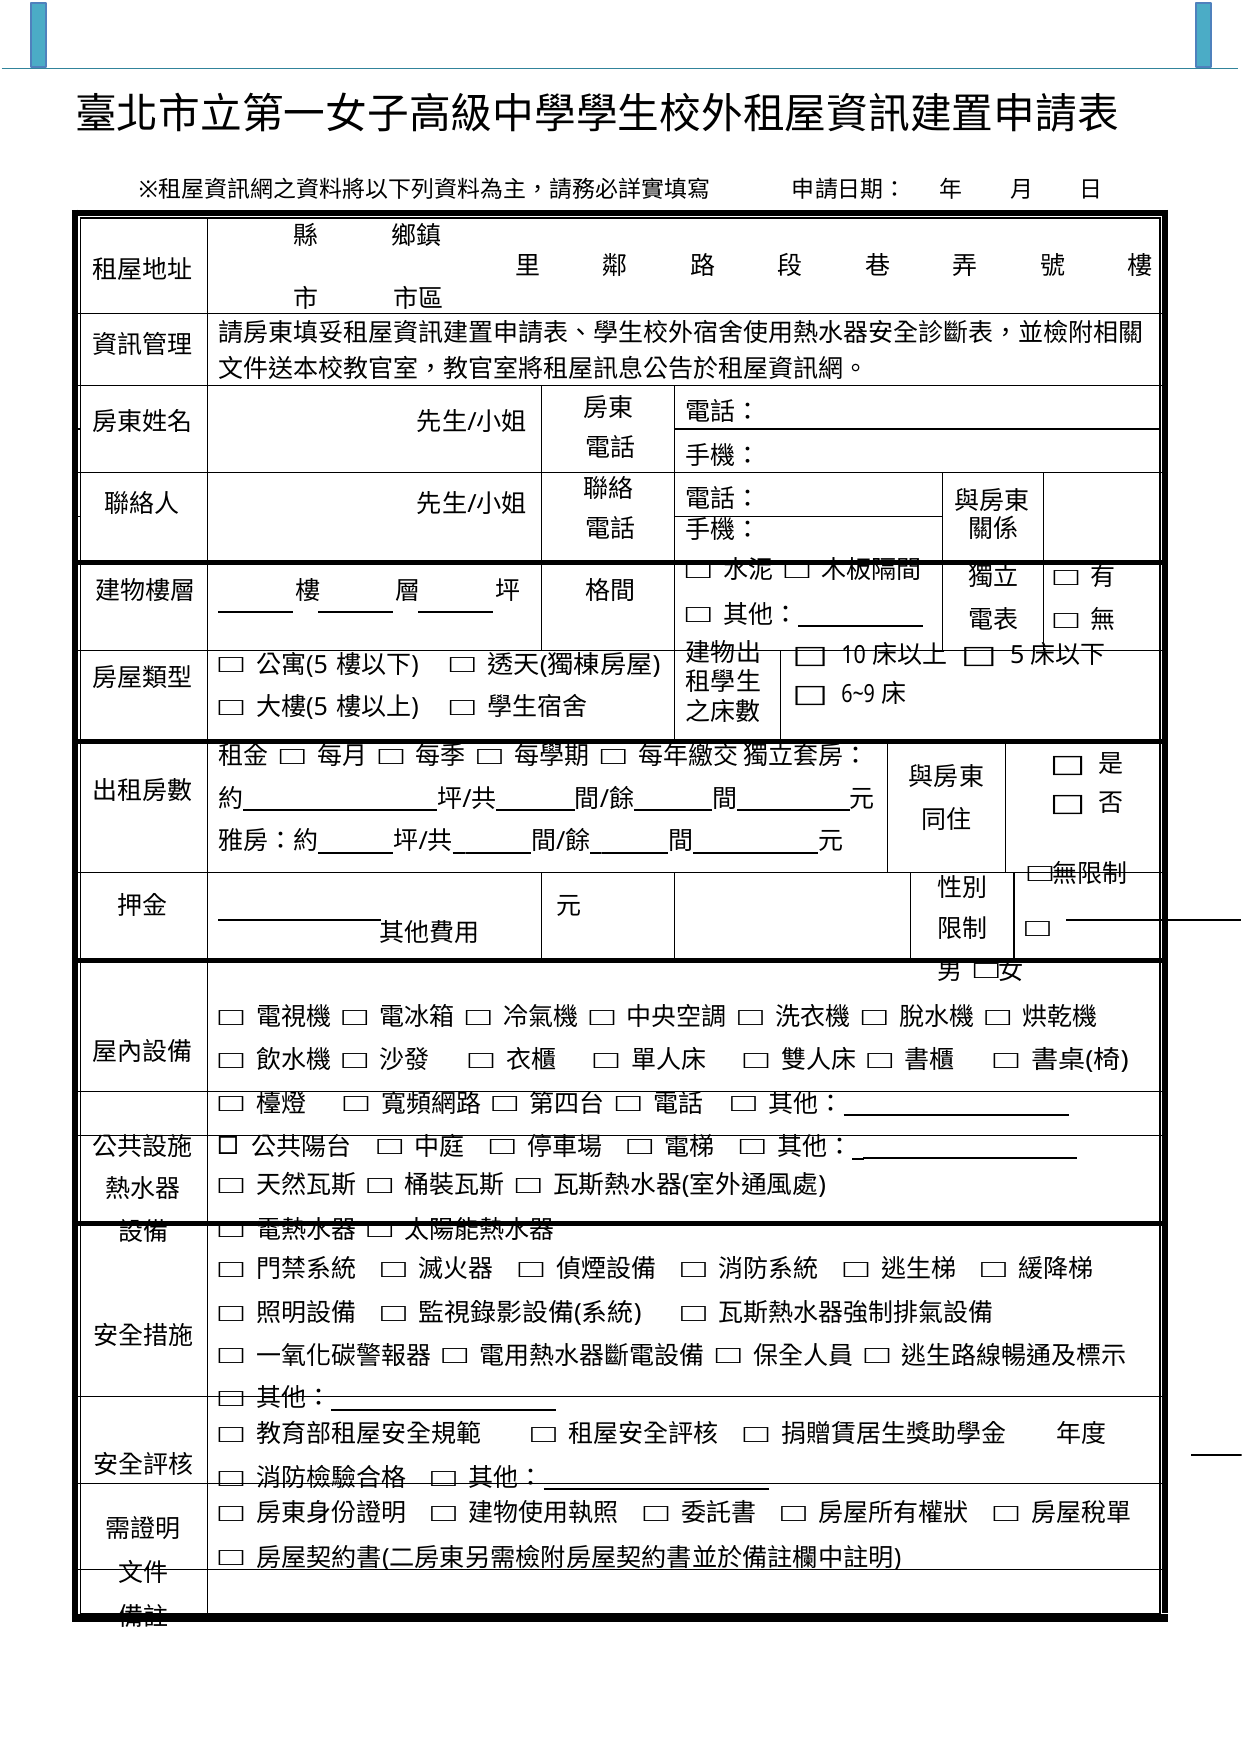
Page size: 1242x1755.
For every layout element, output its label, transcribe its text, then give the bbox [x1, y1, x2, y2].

text □ 10 床以上 □ 5 床以下 [1044, 637, 1159, 650]
text □ 房屋契約書(二房東另需檢附房屋契約書並於備註欄中註明) [218, 1529, 1159, 1569]
text 電話： [686, 386, 771, 428]
text 租金 □ 每月 □ 每季 □ 每學期 □ 每年繳交 獨立套房：約 坪/共 間/餘 間 元 雅房：約 坪/共 間/餘 間 元 [218, 744, 884, 858]
text 押金 元 其他費用 [208, 895, 541, 948]
text 性別 [937, 873, 995, 895]
text [1168, 1493, 1242, 1529]
text [1168, 1248, 1242, 1284]
text 文件 備註 [113, 1622, 172, 1634]
text □ 水泥 □ 木板隔間 [686, 565, 931, 585]
text 建物出 [686, 637, 769, 650]
text [218, 730, 674, 739]
text 設備 [101, 1226, 185, 1249]
text [81, 519, 207, 544]
text □ 公寓(5 樓以下) □ 透天(獨棟房屋) [218, 651, 670, 679]
text 限制 [937, 899, 1013, 958]
text □ 其他： [1168, 1370, 1242, 1412]
text □ 10 床以上 □ 5 床以下 [792, 651, 1159, 671]
text □ 消防檢驗合格 □ 其他： [218, 1449, 1159, 1483]
text 與房東 [943, 473, 1043, 515]
text 聯絡 聯絡人 先生/小姐 [542, 483, 641, 519]
text [92, 1118, 207, 1135]
text □ 其他： [220, 1397, 241, 1405]
text [1168, 1201, 1242, 1244]
text □ 門禁系統 □ 滅火器 □ 偵煙設備 □ 消防系統 □ 逃生梯 □ 緩降梯 [218, 1248, 1159, 1284]
text □ 10 床以上 □ 5 床以下 [798, 651, 823, 665]
text 建物樓層 [81, 570, 207, 607]
text 之床數 [686, 697, 769, 725]
text □ [1015, 899, 1159, 958]
text □ 檯燈 □ 寬頻網路 □ 第四台 □ 電話 □ 其他： [218, 1092, 1159, 1116]
text [1168, 1074, 1242, 1116]
text 押金 元 其他費用 [117, 895, 207, 948]
text □ 教育部租屋安全規範 □ 租屋安全評核 □ 捐贈賃居生獎助學金 年度 [218, 1413, 1159, 1449]
text □ 10 床以上 □ 5 床以下 [792, 637, 942, 650]
text □ 是 [1049, 744, 1123, 780]
text □ 房東身份證明 □ 建物使用執照 □ 委託書 □ 房屋所有權狀 □ 房屋稅單 [218, 1493, 1159, 1529]
text [218, 1074, 1159, 1091]
text 出租房數 [92, 771, 200, 807]
text [1168, 1284, 1242, 1327]
text 與房東 同住 [909, 752, 992, 837]
text 租屋地址 [92, 248, 200, 284]
text □ 6~9 床 [792, 673, 1159, 709]
text 租學生 [686, 668, 769, 697]
text [0, 438, 72, 463]
text □無限制 [1021, 844, 1133, 872]
text 獨立 □ 有 電表 □ 無 [968, 552, 1043, 560]
text [1168, 1449, 1242, 1492]
text □無限制 [1029, 873, 1050, 880]
text 關係 [968, 519, 1043, 544]
text 獨立 □ 有 電表 □ 無 [968, 565, 1043, 637]
text 電話： [686, 473, 942, 515]
text 縣 鄉鎮 [293, 207, 1242, 248]
text [1168, 673, 1242, 709]
text 屋內設備 [92, 1031, 200, 1067]
text □無限制 [1094, 873, 1104, 881]
text 手機： [686, 519, 925, 544]
text [1168, 999, 1242, 1032]
text 房屋類型 [92, 658, 200, 694]
text 市 市區 [293, 269, 451, 311]
text □無限制 [1029, 867, 1050, 872]
text □ 其他： [686, 585, 931, 627]
text [218, 637, 541, 650]
text [1168, 1327, 1242, 1370]
text □ 10 床以上 □ 5 床以下 [943, 637, 1043, 650]
text □無限制 [1052, 873, 1079, 881]
text 格間 [542, 570, 635, 607]
text ※租屋資訊網之資料將以下列資料為主，請務必詳實填寫 申請日期： 年 月 日 [139, 173, 1242, 203]
text 請房東填妥租屋資訊建置申請表、學生校外宿舍使用熱水器安全診斷表，並檢附相關 文件送本校教官室，教官室將租屋訊息公告於租屋資訊網。 [218, 314, 1153, 384]
text 熱水器 [101, 1163, 185, 1221]
text 公共設施 [92, 1136, 207, 1159]
text 電話 [542, 519, 635, 544]
text □ 其他： [218, 1370, 1159, 1396]
text 電話 [542, 438, 635, 463]
text [208, 519, 541, 544]
text 房東 房東姓名 先生/小姐 [542, 402, 641, 438]
text [208, 1118, 1159, 1135]
text 獨立 □ 有 電表 □ 無 [1044, 565, 1127, 637]
text [208, 438, 541, 463]
text 安全評核 [88, 1416, 197, 1483]
text 聯絡 聯絡人 先生/小姐 [104, 483, 207, 519]
text □ 天然瓦斯 □ 桶裝瓦斯 □ 瓦斯熱水器(室外通風處) [218, 1165, 1159, 1201]
text [218, 1201, 1159, 1221]
text 房東 房東姓名 先生/小姐 [92, 402, 207, 438]
text [0, 570, 72, 607]
text [1168, 1032, 1242, 1074]
text [1168, 1529, 1242, 1572]
text [218, 1484, 1159, 1492]
text 聯絡 聯絡人 先生/小姐 [208, 483, 541, 519]
text □ 照明設備 □ 監視錄影設備(系統) □ 瓦斯熱水器強制排氣設備 [218, 1284, 1159, 1327]
text [1044, 473, 1159, 515]
text 房東 房東姓名 先生/小姐 [208, 402, 541, 438]
text 男 □女 [937, 963, 1159, 983]
text [1044, 519, 1159, 544]
text 文件 備註 [113, 1570, 172, 1613]
text [1168, 899, 1242, 983]
text 需證明 [88, 1484, 197, 1545]
text □ 大樓(5 樓以上) □ 學生宿舍 [218, 679, 664, 721]
text □ 10 床以上 □ 5 床以下 [1168, 637, 1242, 671]
text [1168, 1118, 1242, 1159]
text [937, 857, 995, 872]
text 安全措施 [88, 1315, 198, 1351]
text [1168, 1165, 1242, 1201]
text 手機： [686, 430, 771, 472]
text 資訊管理 [92, 325, 200, 361]
text [1168, 1413, 1242, 1449]
text 樓 層 坪 [208, 570, 541, 607]
text [1168, 519, 1242, 544]
text [1168, 473, 1242, 515]
text □ 10 床以上 □ 5 床以下 [966, 651, 991, 665]
text [542, 637, 670, 650]
text □ 電熱水器 □ 太陽能熱水器 [218, 1226, 1159, 1244]
text □ 否 [1049, 783, 1123, 819]
text [686, 549, 931, 560]
text 文件 備註 [113, 1547, 172, 1569]
text □ 飲水機 □ 沙發 □ 衣櫃 □ 單人床 □ 雙人床 □ 書櫃 □ 書桌(椅) [218, 1032, 1159, 1074]
text □ 電視機 □ 電冰箱 □ 冷氣機 □ 中央空調 □ 洗衣機 □ 脫水機 □ 烘乾機 [218, 999, 1159, 1032]
text 獨立 □ 有 電表 □ 無 [1044, 552, 1127, 560]
text [1168, 248, 1242, 281]
text 押金 元 其他費用 [542, 895, 666, 948]
text [0, 519, 72, 544]
text □ 一氧化碳警報器 □ 電用熱水器斷電設備 □ 保全人員 □ 逃生路線暢通及標示 [218, 1327, 1159, 1370]
text 里 鄰 路 段 巷 弄 號 樓 [515, 248, 1159, 281]
text 建物出 [686, 651, 769, 668]
text  公共陽台 □ 中庭 □ 停車場 □ 電梯 □ 其他： [208, 1136, 1159, 1159]
text □ 其他： [218, 1397, 1159, 1412]
text [81, 438, 207, 463]
